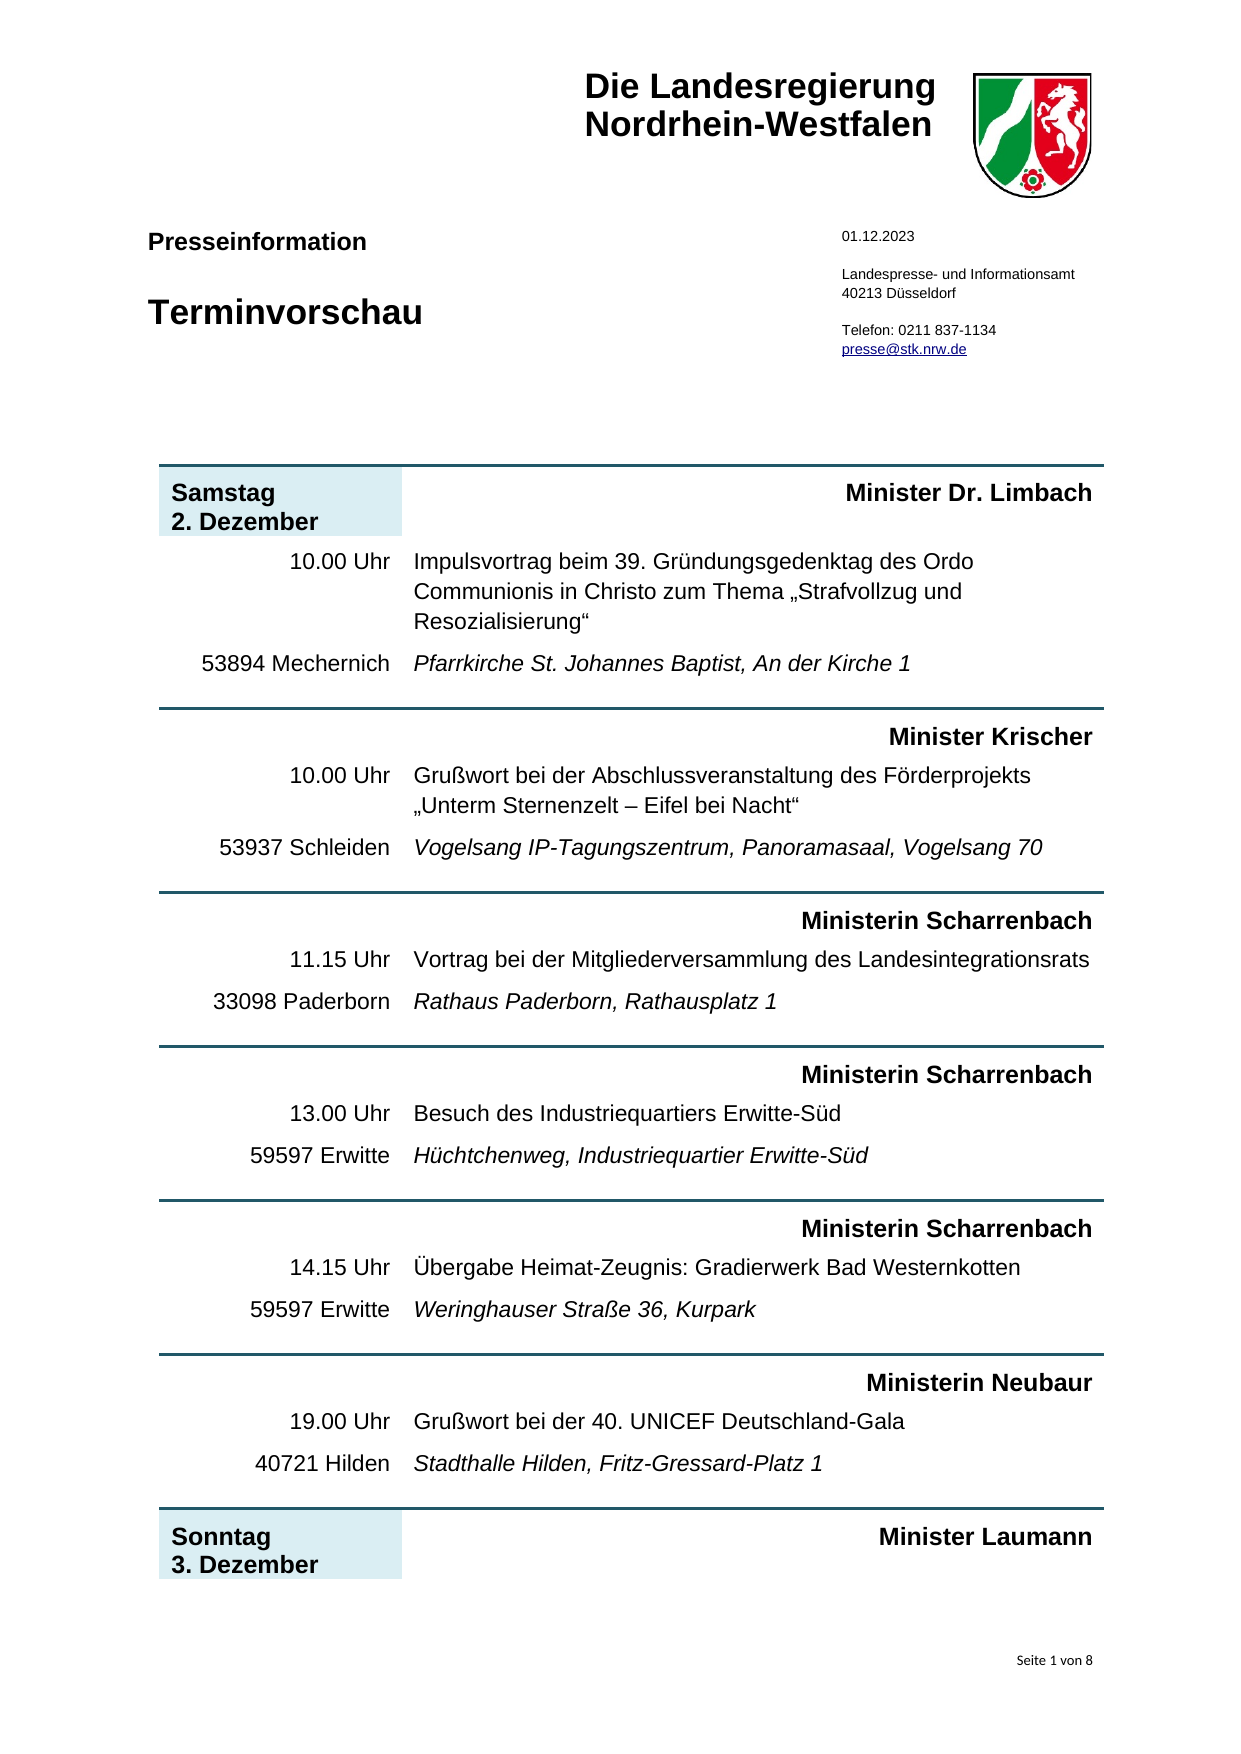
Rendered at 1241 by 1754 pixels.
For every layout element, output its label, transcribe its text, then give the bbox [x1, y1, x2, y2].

table_cell Vogelsang IP-Tagungszentrum, Panoramasaal, Vogelsang 70 [402, 823, 1104, 864]
table_header [159, 1048, 402, 1088]
table_cell 14.15 Uhr [159, 1243, 402, 1284]
table_cell Übergabe Heimat-Zeugnis: Gradierwerk Bad Westernkotten [402, 1243, 1104, 1284]
table_cell 13.00 Uhr [159, 1089, 402, 1130]
table_cell 53937 Schleiden [159, 823, 402, 864]
table_header 01.12.2023 Landespresse- und Informationsamt 40213 Düsseldorf Telefon: 0211 837-1134 presse@stk.nrw.de [842, 227, 1093, 358]
table_cell Vortrag bei der Mitgliederversammlung des Landesintegrationsrats [402, 935, 1104, 976]
table_cell Besuch des Industriequartiers Erwitte-Süd [402, 1089, 1104, 1130]
table_header Ministerin Neubaur [402, 1356, 1104, 1396]
table_cell 59597 Erwitte [159, 1130, 402, 1172]
table_header Samstag 2. Dezember [159, 467, 402, 536]
table_header [159, 894, 402, 934]
table_header [159, 710, 402, 750]
table_cell 40721 Hilden [159, 1438, 402, 1480]
table_header Minister Krischer [402, 710, 1104, 750]
table_cell Hüchtchenweg, Industriequartier Erwitte-Süd [402, 1130, 1104, 1172]
table_cell 10.00 Uhr [159, 750, 402, 822]
table_cell Grußwort bei der Abschlussveranstaltung des Förderprojekts „Unterm Sternenzelt – Eifel bei Nacht“ [402, 750, 1104, 822]
table_cell Grußwort bei der 40. UNICEF Deutschland-Gala [402, 1396, 1104, 1438]
table_cell 11.15 Uhr [159, 935, 402, 976]
table_header Presseinformation Terminvorschau [148, 227, 842, 358]
table_cell Impulsvortrag beim 39. Gründungsgedenktag des Ordo Communionis in Christo zum Thema „Strafvollzug und Resozialisierung“ [402, 536, 1104, 638]
table_cell Stadthalle Hilden, Fritz-Gressard-Platz 1 [402, 1438, 1104, 1480]
table_cell Rathaus Paderborn, Rathausplatz 1 [402, 976, 1104, 1018]
table_header Ministerin Scharrenbach [402, 1202, 1104, 1242]
table_cell 10.00 Uhr [159, 536, 402, 638]
table_cell 53894 Mechernich [159, 638, 402, 680]
table_cell Pfarrkirche St. Johannes Baptist, An der Kirche 1 [402, 638, 1104, 680]
table_cell 19.00 Uhr [159, 1396, 402, 1438]
table_header Ministerin Scharrenbach [402, 894, 1104, 934]
table_cell 33098 Paderborn [159, 976, 402, 1018]
table_cell Weringhauser Straße 36, Kurpark [402, 1284, 1104, 1326]
table_header [159, 1356, 402, 1396]
table_header Ministerin Scharrenbach [402, 1048, 1104, 1088]
table_header Sonntag 3. Dezember [159, 1510, 402, 1579]
table_cell 59597 Erwitte [159, 1284, 402, 1326]
table_header [159, 1202, 402, 1242]
text Die Landesregierung Nordrhein-Westfalen [584, 68, 943, 143]
table_header Minister Laumann [402, 1510, 1104, 1579]
table_header Minister Dr. Limbach [402, 467, 1104, 536]
